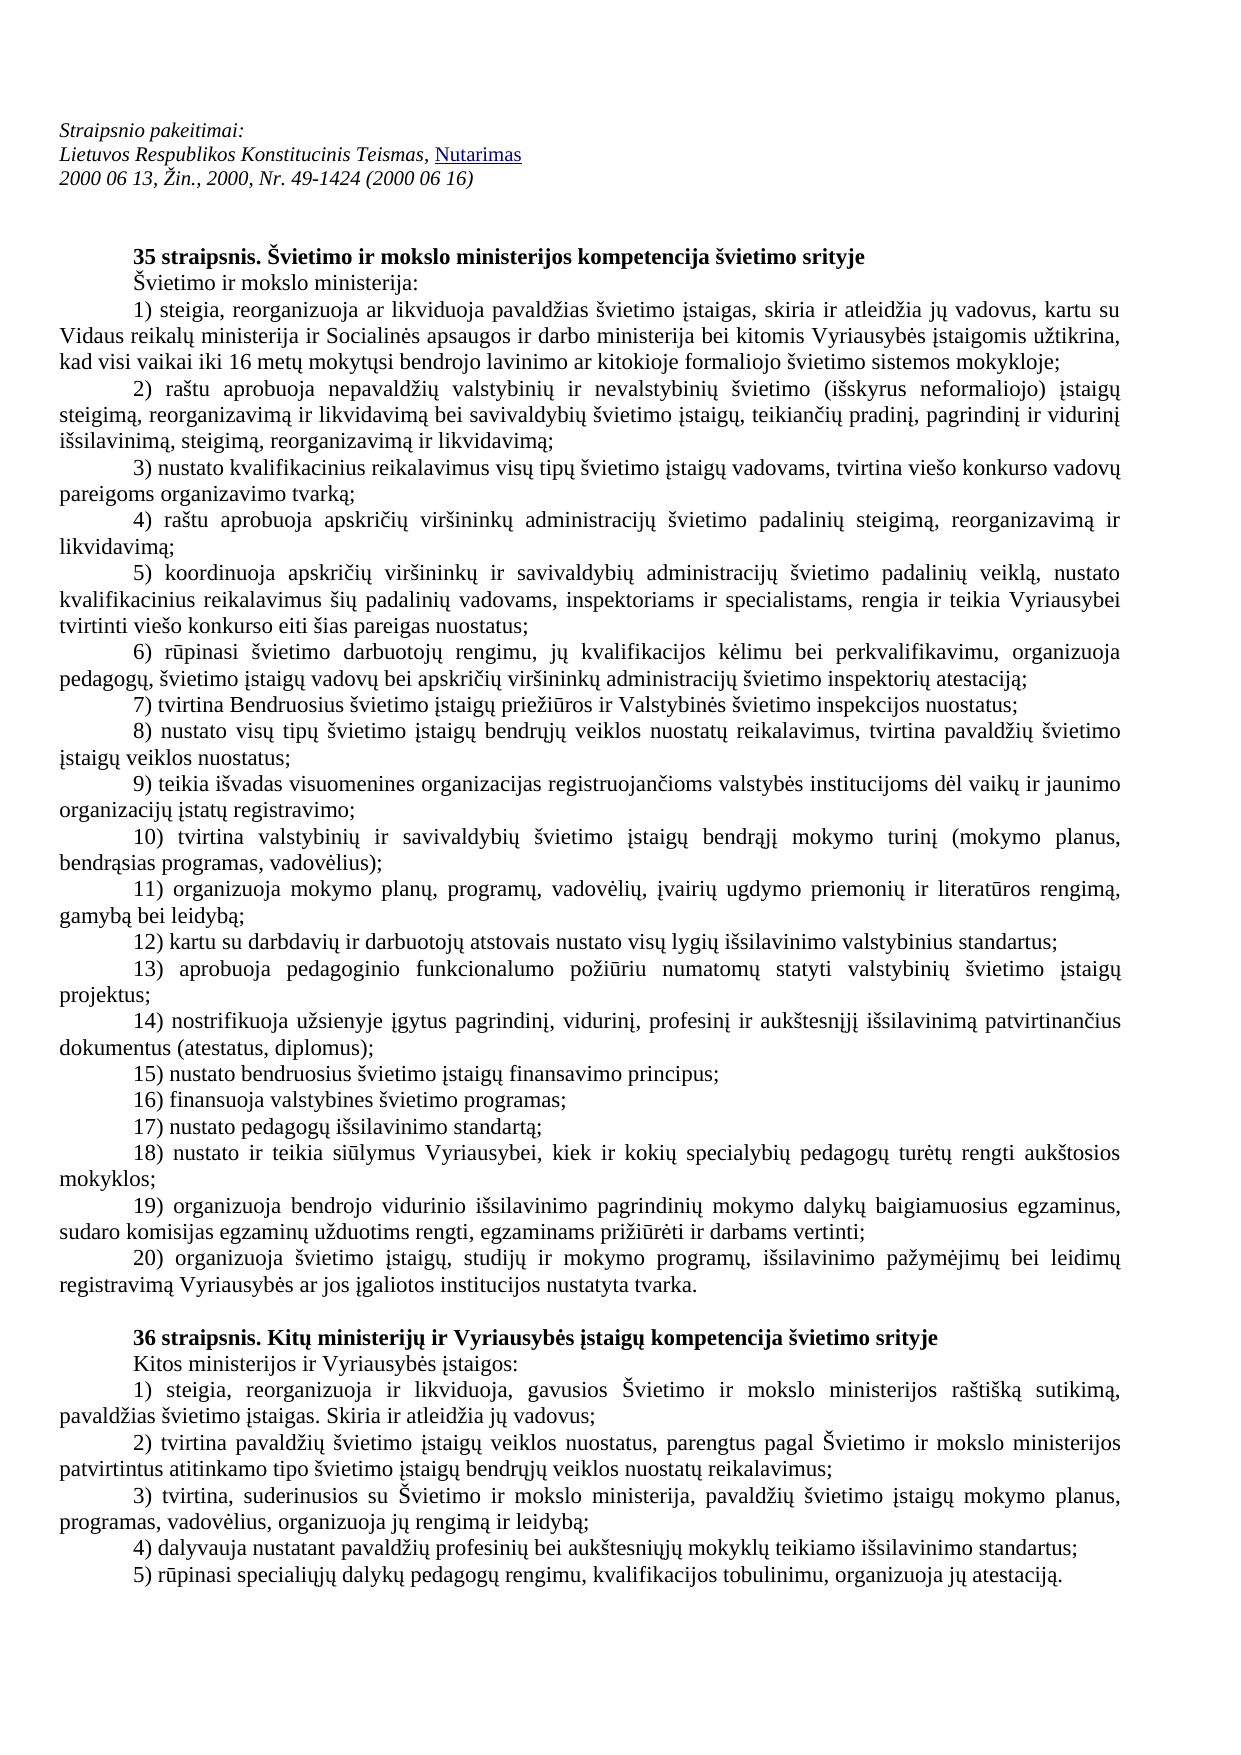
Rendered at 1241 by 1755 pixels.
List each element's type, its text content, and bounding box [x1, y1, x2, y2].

text Švietimo ir mokslo ministerija: [59, 269, 1122, 296]
text 36 straipsnis. Kitų ministerijų ir Vyriausybės įstaigų kompetencija švietimo srityje [133, 1323, 1122, 1350]
text 5) koordinuoja apskričių viršininkų ir savivaldybių administracijų švietimo padalinių veiklą, nustato kvalifikacinius reikalavimus šių padalinių vadovams, inspektoriams ir specialistams, rengia ir teikia Vyriausybei tvirtinti viešo konkurso eiti šias pareigas nuostatus; [59, 559, 1122, 638]
text 8) nustato visų tipų švietimo įstaigų bendrųjų veiklos nuostatų reikalavimus, tvirtina pavaldžių švietimo įstaigų veiklos nuostatus; [59, 717, 1122, 770]
text 20) organizuoja švietimo įstaigų, studijų ir mokymo programų, išsilavinimo pažymėjimų bei leidimų registravimą Vyriausybės ar jos įgaliotos institucijos nustatyta tvarka. [59, 1244, 1122, 1297]
text 3) nustato kvalifikacinius reikalavimus visų tipų švietimo įstaigų vadovams, tvirtina viešo konkurso vadovų pareigoms organizavimo tvarką; [59, 454, 1122, 507]
text 14) nostrifikuoja užsienyje įgytus pagrindinį, vidurinį, profesinį ir aukštesnįjį išsilavinimą patvirtinančius dokumentus (atestatus, diplomus); [59, 1007, 1122, 1060]
text 15) nustato bendruosius švietimo įstaigų finansavimo principus; [59, 1060, 1122, 1086]
text 2) raštu aprobuoja nepavaldžių valstybinių ir nevalstybinių švietimo (išskyrus neformaliojo) įstaigų steigimą, reorganizavimą ir likvidavimą bei savivaldybių švietimo įstaigų, teikiančių pradinį, pagrindinį ir vidurinį išsilavinimą, steigimą, reorganizavimą ir likvidavimą; [59, 375, 1122, 454]
text 11) organizuoja mokymo planų, programų, vadovėlių, įvairių ugdymo priemonių ir literatūros rengimą, gamybą bei leidybą; [59, 876, 1122, 928]
text Kitos ministerijos ir Vyriausybės įstaigos: [59, 1350, 1122, 1376]
text 2000 06 13, Žin., 2000, Nr. 49-1424 (2000 06 16) [59, 166, 1122, 190]
text 18) nustato ir teikia siūlymus Vyriausybei, kiek ir kokių specialybių pedagogų turėtų rengti aukštosios mokyklos; [59, 1139, 1122, 1192]
text 2) tvirtina pavaldžių švietimo įstaigų veiklos nuostatus, parengtus pagal Švietimo ir mokslo ministerijos patvirtintus atitinkamo tipo švietimo įstaigų bendrųjų veiklos nuostatų reikalavimus; [59, 1429, 1122, 1482]
text 7) tvirtina Bendruosius švietimo įstaigų priežiūros ir Valstybinės švietimo inspekcijos nuostatus; [59, 691, 1122, 717]
text 12) kartu su darbdavių ir darbuotojų atstovais nustato visų lygių išsilavinimo valstybinius standartus; [59, 928, 1122, 954]
text 35 straipsnis. Švietimo ir mokslo ministerijos kompetencija švietimo srityje [59, 243, 1122, 269]
text Lietuvos Respublikos Konstitucinis Teismas, Nutarimas [59, 142, 1122, 166]
text 13) aprobuoja pedagoginio funkcionalumo požiūriu numatomų statyti valstybinių švietimo įstaigų projektus; [59, 954, 1122, 1007]
text 16) finansuoja valstybines švietimo programas; [59, 1086, 1122, 1113]
text 19) organizuoja bendrojo vidurinio išsilavinimo pagrindinių mokymo dalykų baigiamuosius egzaminus, sudaro komisijas egzaminų užduotims rengti, egzaminams prižiūrėti ir darbams vertinti; [59, 1192, 1122, 1244]
text 3) tvirtina, suderinusios su Švietimo ir mokslo ministerija, pavaldžių švietimo įstaigų mokymo planus, programas, vadovėlius, organizuoja jų rengimą ir leidybą; [59, 1482, 1122, 1534]
text 4) raštu aprobuoja apskričių viršininkų administracijų švietimo padalinių steigimą, reorganizavimą ir likvidavimą; [59, 507, 1122, 559]
text 6) rūpinasi švietimo darbuotojų rengimu, jų kvalifikacijos kėlimu bei perkvalifikavimu, organizuoja pedagogų, švietimo įstaigų vadovų bei apskričių viršininkų administracijų švietimo inspektorių atestaciją; [59, 638, 1122, 691]
text 1) steigia, reorganizuoja ir likviduoja, gavusios Švietimo ir mokslo ministerijos raštišką sutikimą, pavaldžias švietimo įstaigas. Skiria ir atleidžia jų vadovus; [59, 1376, 1122, 1429]
text 5) rūpinasi specialiųjų dalykų pedagogų rengimu, kvalifikacijos tobulinimu, organizuoja jų atestaciją. [59, 1561, 1122, 1587]
text 1) steigia, reorganizuoja ar likviduoja pavaldžias švietimo įstaigas, skiria ir atleidžia jų vadovus, kartu su Vidaus reikalų ministerija ir Socialinės apsaugos ir darbo ministerija bei kitomis Vyriausybės įstaigomis užtikrina, kad visi vaikai iki 16 metų mokytųsi bendrojo lavinimo ar kitokioje formaliojo švietimo sistemos mokykloje; [59, 296, 1122, 375]
text Straipsnio pakeitimai: [59, 118, 1122, 142]
text 17) nustato pedagogų išsilavinimo standartą; [59, 1113, 1122, 1139]
text 10) tvirtina valstybinių ir savivaldybių švietimo įstaigų bendrąjį mokymo turinį (mokymo planus, bendrąsias programas, vadovėlius); [59, 823, 1122, 876]
text 4) dalyvauja nustatant pavaldžių profesinių bei aukštesniųjų mokyklų teikiamo išsilavinimo standartus; [59, 1534, 1122, 1561]
text 9) teikia išvadas visuomenines organizacijas registruojančioms valstybės institucijoms dėl vaikų ir jaunimo organizacijų įstatų registravimo; [59, 770, 1122, 823]
